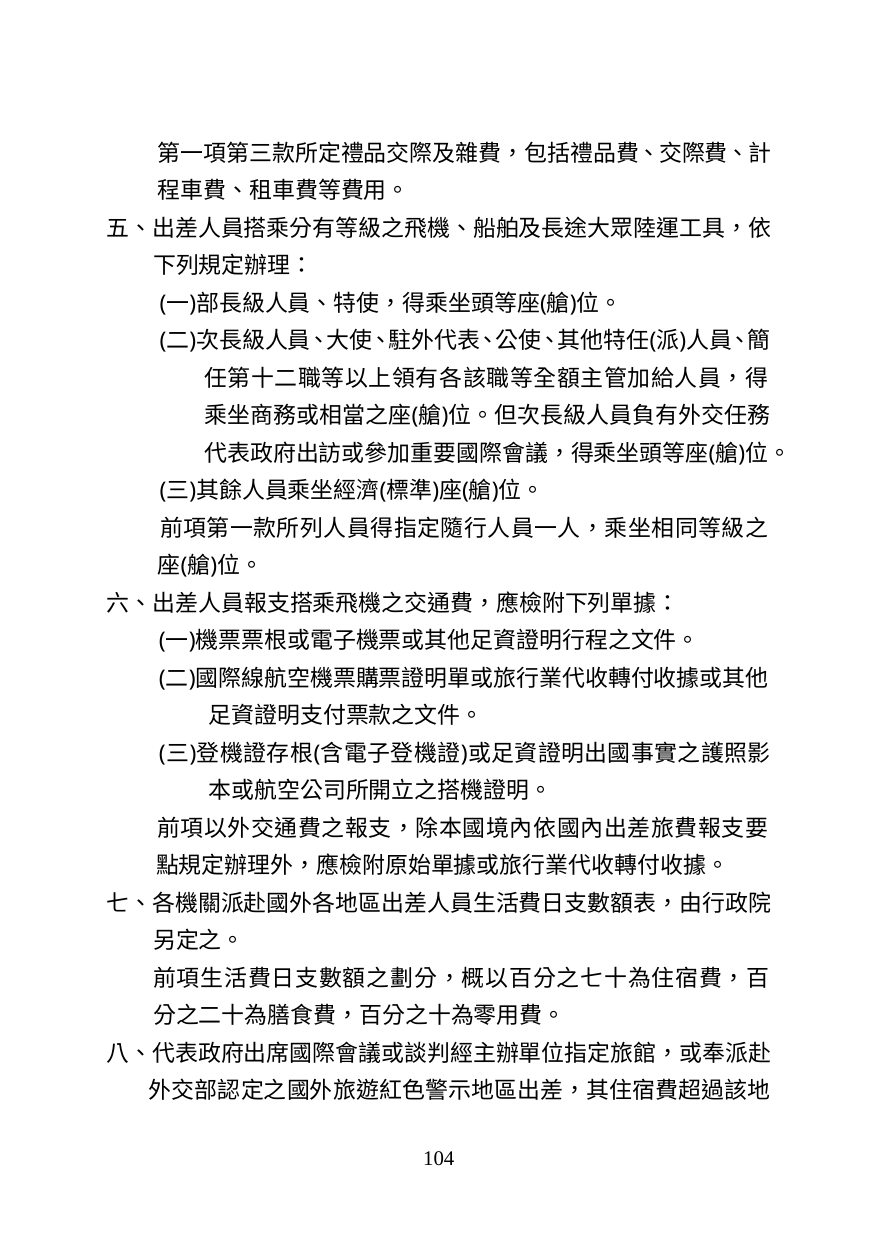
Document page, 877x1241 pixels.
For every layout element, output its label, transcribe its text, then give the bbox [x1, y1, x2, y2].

text (一)機票票根或電子機票或其他足資證明行程之文件。 [159, 620, 771, 658]
text 前項生活費日支數額之劃分，概以百分之七十為住宿費，百分之二十為膳食費，百分之十為零用費。 [153, 958, 771, 1033]
text 七、各機關派赴國外各地區出差人員生活費日支數額表，由行政院另定之。 [106, 883, 771, 958]
text 第一項第三款所定禮品交際及雜費，包括禮品費、交際費、計程車費、租車費等費用。 [157, 133, 771, 208]
text (二)國際線航空機票購票證明單或旅行業代收轉付收據或其他足資證明支付票款之文件。 [159, 658, 771, 733]
text (三)其餘人員乘坐經濟(標準)座(艙)位。 [159, 470, 771, 508]
text 前項以外交通費之報支，除本國境內依國內出差旅費報支要點規定辦理外，應檢附原始單據或旅行業代收轉付收據。 [156, 808, 771, 883]
text 前項第一款所列人員得指定隨行人員一人，乘坐相同等級之座(艙)位。 [157, 508, 771, 583]
text (三)登機證存根(含電子登機證)或足資證明出國事實之護照影本或航空公司所開立之搭機證明。 [159, 733, 771, 808]
text 六、出差人員報支搭乘飛機之交通費，應檢附下列單據： [106, 583, 771, 620]
text (一)部長級人員、特使，得乘坐頭等座(艙)位。 [159, 283, 771, 320]
text 五、出差人員搭乘分有等級之飛機、船舶及長途大眾陸運工具，依下列規定辦理： [106, 208, 771, 283]
text 八、代表政府出席國際會議或談判經主辦單位指定旅館，或奉派赴外交部認定之國外旅遊紅色警示地區出差，其住宿費超過該地 [106, 1033, 771, 1108]
text (二)次長級人員、大使、駐外代表、公使、其他特任(派)人員、簡任第十二職等以上領有各該職等全額主管加給人員，得乘坐商務或相當之座(艙)位。但次長級人員負有外交任務代表政府出訪或參加重要國際會議，得乘坐頭等座(艙)位。 [159, 320, 771, 470]
